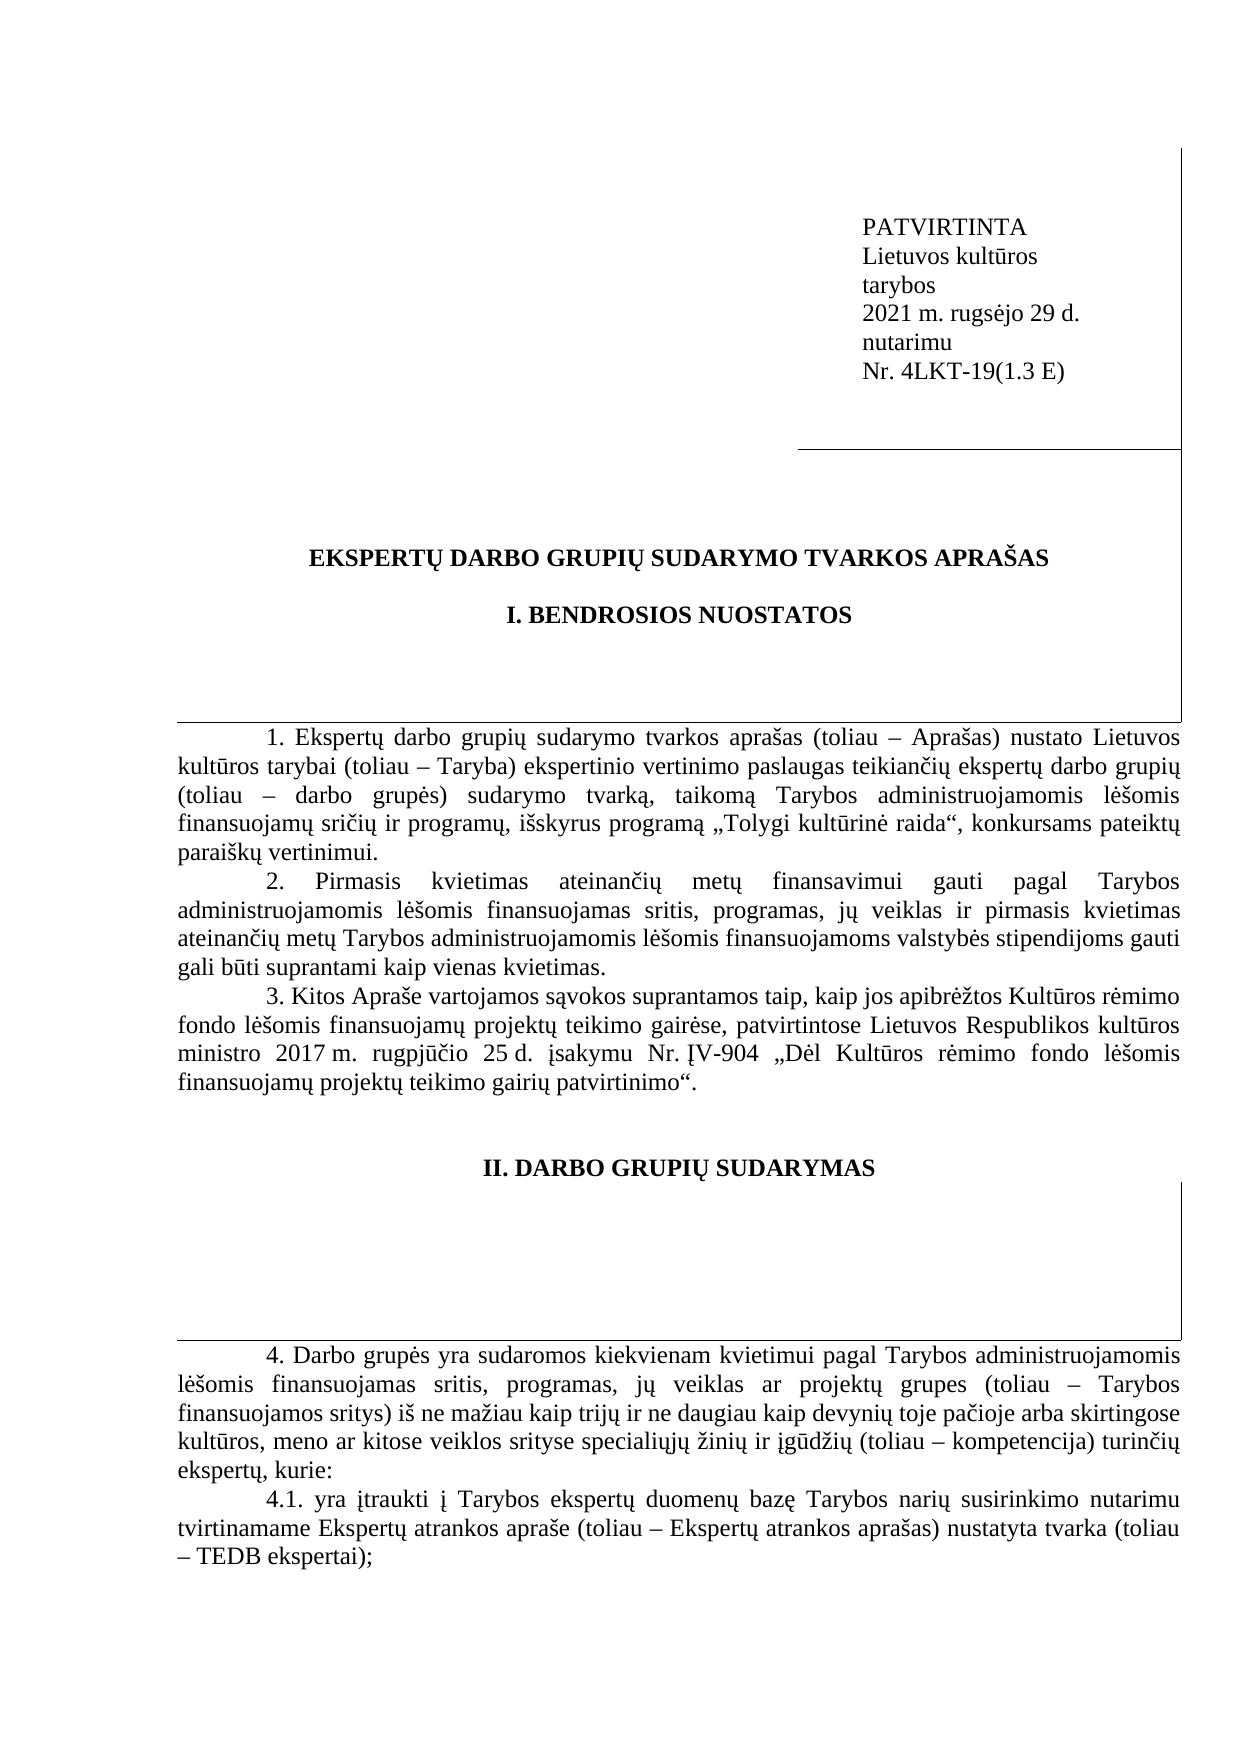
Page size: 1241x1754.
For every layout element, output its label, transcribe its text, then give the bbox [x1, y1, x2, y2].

text 4.1. yra įtraukti į Tarybos ekspertų duomenų bazę Tarybos narių susirinkimo nutarimu tvirtinamame Ekspertų atrankos apraše (toliau – Ekspertų atrankos aprašas) nustatyta tvarka (toliau – TEDB ekspertai); [177, 1484, 1181, 1570]
text I. BENDROSIOS NUOSTATOS [177, 600, 1181, 629]
text 4. Darbo grupės yra sudaromos kiekvienam kvietimui pagal Tarybos administruojamomis lėšomis finansuojamas sritis, programas, jų veiklas ar projektų grupes (toliau – Tarybos finansuojamos sritys) iš ne mažiau kaip trijų ir ne daugiau kaip devynių toje pačioje arba skirtingose kultūros, meno ar kitose veiklos srityse specialiųjų žinių ir įgūdžių (toliau – kompetencija) turinčių ekspertų, kurie: [177, 1340, 1181, 1484]
text 2021 m. rugsėjo 29 d. nutarimu [797, 298, 1181, 356]
text Lietuvos kultūros tarybos [797, 241, 1181, 298]
text II. DARBO GRUPIŲ SUDARYMAS [177, 1153, 1181, 1182]
text 2. Pirmasis kvietimas ateinančių metų finansavimui gauti pagal Tarybos administruojamomis lėšomis finansuojamas sritis, programas, jų veiklas ir pirmasis kvietimas ateinančių metų Tarybos administruojamomis lėšomis finansuojamoms valstybės stipendijoms gauti gali būti suprantami kaip vienas kvietimas. [177, 866, 1181, 981]
text 3. Kitos Apraše vartojamos sąvokos suprantamos taip, kaip jos apibrėžtos Kultūros rėmimo fondo lėšomis finansuojamų projektų teikimo gairėse, patvirtintose Lietuvos Respublikos kultūros ministro 2017 m. rugpjūčio 25 d. įsakymu Nr. ĮV-904 „Dėl Kultūros rėmimo fondo lėšomis finansuojamų projektų teikimo gairių patvirtinimo“. [177, 981, 1181, 1096]
text PATVIRTINTA [797, 148, 1181, 241]
text Nr. 4LKT-19(1.3 E) [797, 356, 1181, 449]
text 1. Ekspertų darbo grupių sudarymo tvarkos aprašas (toliau – Aprašas) nustato Lietuvos kultūros tarybai (toliau – Taryba) ekspertinio vertinimo paslaugas teikiančių ekspertų darbo grupių (toliau – darbo grupės) sudarymo tvarką, taikomą Tarybos administruojamomis lėšomis finansuojamų sričių ir programų, išskyrus programą „Tolygi kultūrinė raida“, konkursams pateiktų paraiškų vertinimui. [177, 722, 1181, 866]
text EKSPERTŲ DARBO GRUPIŲ SUDARYMO TVARKOS APRAŠAS [177, 543, 1181, 571]
